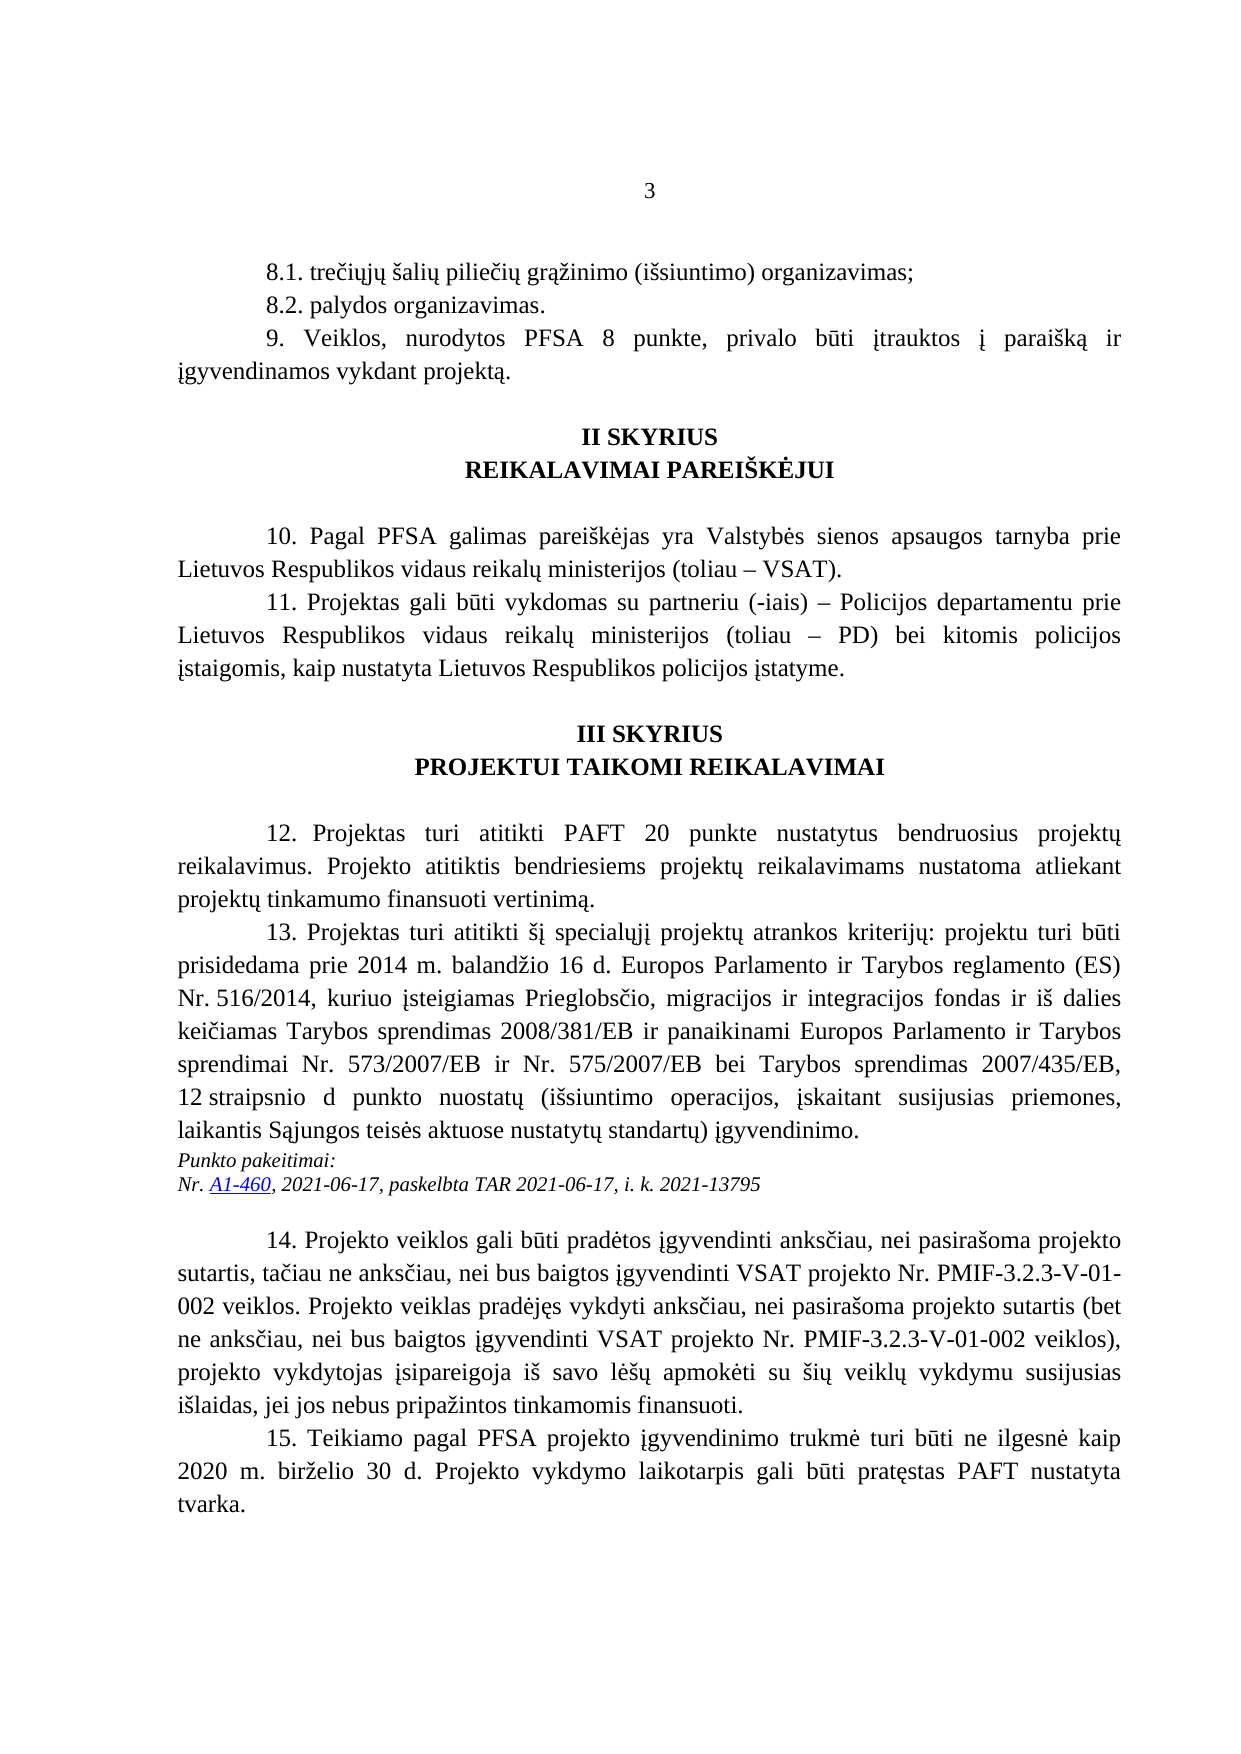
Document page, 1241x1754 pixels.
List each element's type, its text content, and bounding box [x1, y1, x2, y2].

text 8.2. palydos organizavimas. [177, 290, 1122, 318]
text 14. Projekto veiklos gali būti pradėtos įgyvendinti anksčiau, nei pasirašoma projekto sutartis, tačiau ne anksčiau, nei bus baigtos įgyvendinti VSAT projekto Nr. PMIF-3.2.3-V-01-002 veiklos. Projekto veiklas pradėjęs vykdyti anksčiau, nei pasirašoma projekto sutartis (bet ne anksčiau, nei bus baigtos įgyvendinti VSAT projekto Nr. PMIF-3.2.3-V-01-002 veiklos), projekto vykdytojas įsipareigoja iš savo lėšų apmokėti su šių veiklų vykdymu susijusias išlaidas, jei jos nebus pripažintos tinkamomis finansuoti. [177, 1225, 1122, 1419]
text PROJEKTUI TAIKOMI REIKALAVIMAI [177, 752, 1122, 781]
text 9. Veiklos, nurodytos PFSA 8 punkte, privalo būti įtrauktos į paraišką ir įgyvendinamos vykdant projektą. [177, 323, 1122, 384]
text REIKALAVIMAI PAREIŠKĖJUI [177, 455, 1122, 483]
text 8.1. trečiųjų šalių piliečių grąžinimo (išsiuntimo) organizavimas; [177, 257, 1122, 285]
text Punkto pakeitimai: [177, 1148, 1122, 1172]
text II SKYRIUS [177, 422, 1122, 451]
text 10. Pagal PFSA galimas pareiškėjas yra Valstybės sienos apsaugos tarnyba prie Lietuvos Respublikos vidaus reikalų ministerijos (toliau – VSAT). [177, 521, 1122, 583]
text 15. Teikiamo pagal PFSA projekto įgyvendinimo trukmė turi būti ne ilgesnė kaip 2020 m. birželio 30 d. Projekto vykdymo laikotarpis gali būti pratęstas PAFT nustatyta tvarka. [177, 1423, 1122, 1518]
text 12. Projektas turi atitikti PAFT 20 punkte nustatytus bendruosius projektų reikalavimus. Projekto atitiktis bendriesiems projektų reikalavimams nustatoma atliekant projektų tinkamumo finansuoti vertinimą. [177, 818, 1122, 913]
text 11. Projektas gali būti vykdomas su partneriu (-iais) – Policijos departamentu prie Lietuvos Respublikos vidaus reikalų ministerijos (toliau – PD) bei kitomis policijos įstaigomis, kaip nustatyta Lietuvos Respublikos policijos įstatyme. [177, 587, 1122, 682]
text 13. Projektas turi atitikti šį specialųjį projektų atrankos kriterijų: projektu turi būti prisidedama prie 2014 m. balandžio 16 d. Europos Parlamento ir Tarybos reglamento (ES) Nr. 516/2014, kuriuo įsteigiamas Prieglobsčio, migracijos ir integracijos fondas ir iš dalies keičiamas Tarybos sprendimas 2008/381/EB ir panaikinami Europos Parlamento ir Tarybos sprendimai Nr. 573/2007/EB ir Nr. 575/2007/EB bei Tarybos sprendimas 2007/435/EB, 12 straipsnio d punkto nuostatų (išsiuntimo operacijos, įskaitant susijusias priemones, laikantis Sąjungos teisės aktuose nustatytų standartų) įgyvendinimo. [177, 917, 1122, 1144]
text Nr. A1-460, 2021-06-17, paskelbta TAR 2021-06-17, i. k. 2021-13795 [177, 1172, 1122, 1196]
text III SKYRIUS [177, 719, 1122, 748]
